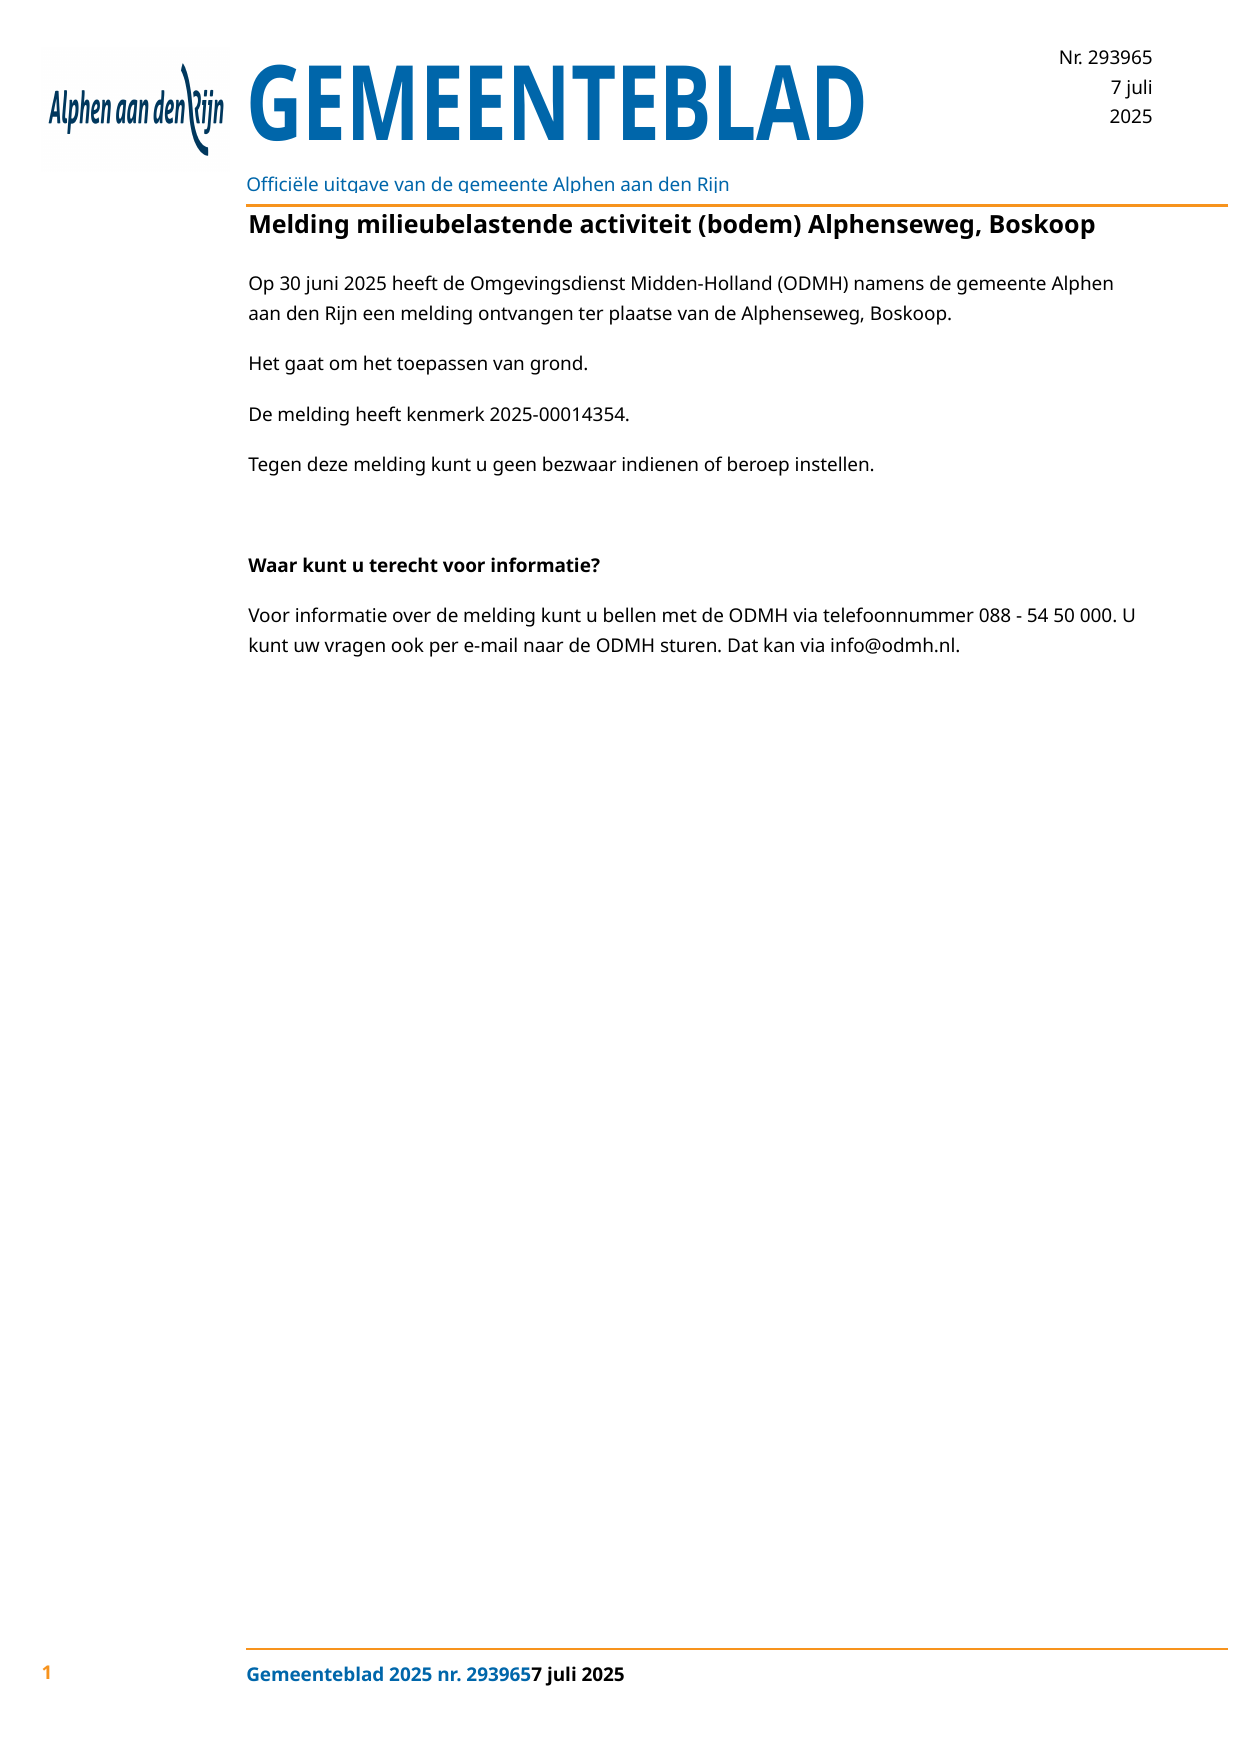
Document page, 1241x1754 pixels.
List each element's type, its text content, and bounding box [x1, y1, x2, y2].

text De melding heeft kenmerk 2025-00014354. [248, 401, 1152, 426]
text Waar kunt u terecht voor informatie? [248, 552, 1152, 578]
text Op 30 juni 2025 heeft de Omgevingsdienst Midden-Holland (ODMH) namens de gemeente Alphen aan den Rijn een melding ontvangen ter plaatse van de Alphenseweg, Boskoop. [248, 270, 1152, 326]
text Melding milieubelastende activiteit (bodem) Alphenseweg, Boskoop [248, 207, 1152, 241]
picture [41, 47, 231, 172]
text Het gaat om het toepassen van grond. [248, 350, 1152, 376]
text Voor informatie over de melding kunt u bellen met de ODMH via telefoonnummer 088 - 54 50 000. U kunt uw vragen ook per e-mail naar de ODMH sturen. Dat kan via info@odmh.nl. [248, 602, 1152, 658]
text Tegen deze melding kunt u geen bezwaar indienen of beroep instellen. [248, 451, 1152, 477]
